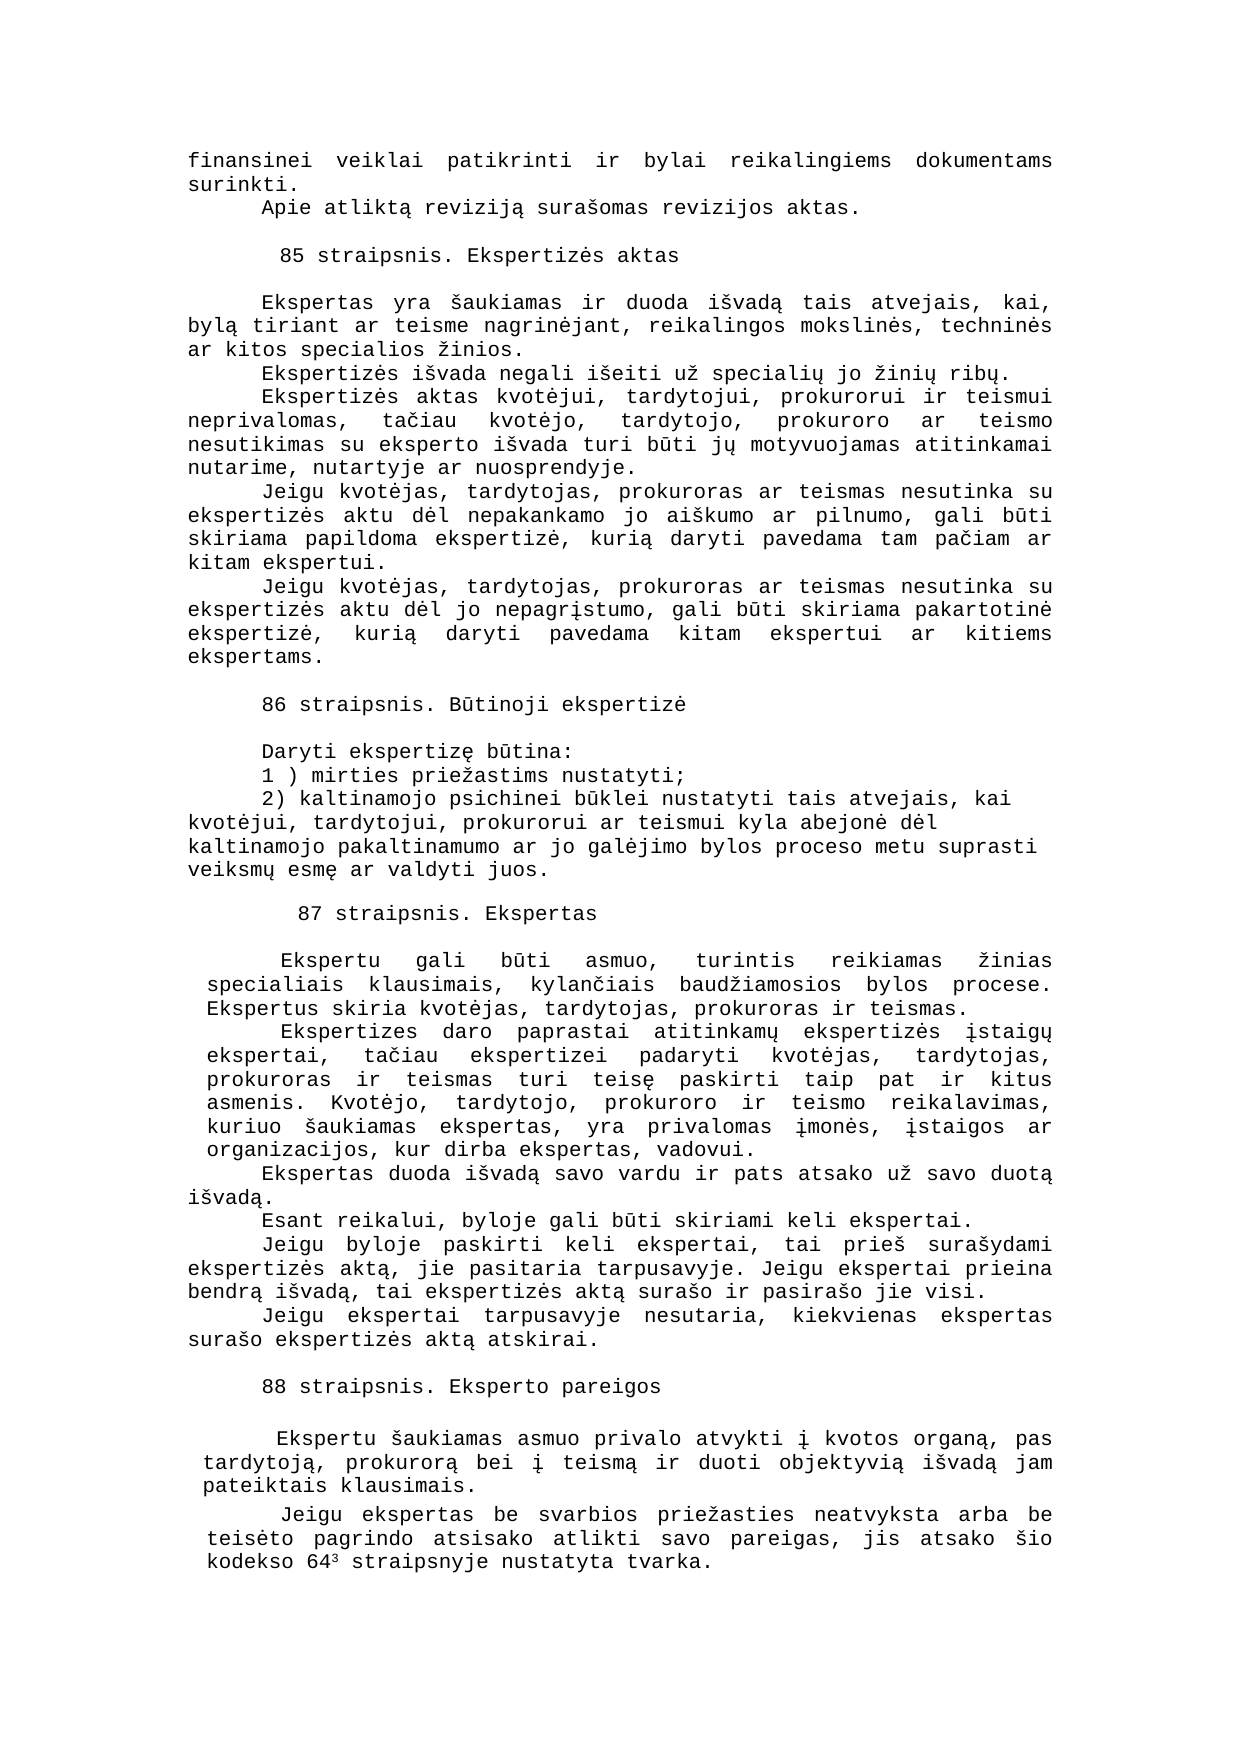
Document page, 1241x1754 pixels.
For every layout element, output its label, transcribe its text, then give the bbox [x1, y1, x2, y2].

text Ekspertu gali būti asmuo, turintis reikiamas žinias specialiais klausimais, kylančiais baudžiamosios bylos procese. Ekspertus skiria kvotėjas, tardytojas, prokuroras ir teismas. [206, 950, 1053, 1021]
text Esant reikalui, byloje gali būti skiriami keli ekspertai. [187, 1210, 1053, 1234]
text Jeigu kvotėjas, tardytojas, prokuroras ar teismas nesutinka su ekspertizės aktu dėl jo nepagrįstumo, gali būti skiriama pakartotinė ekspertizė, kurią daryti pavedama kitam ekspertui ar kitiems ekspertams. [187, 576, 1053, 670]
text Apie atliktą reviziją surašomas revizijos aktas. [187, 197, 1053, 221]
text Jeigu kvotėjas, tardytojas, prokuroras ar teismas nesutinka su ekspertizės aktu dėl nepakankamo jo aiškumo ar pilnumo, gali būti skiriama papildoma ekspertizė, kurią daryti pavedama tam pačiam ar kitam ekspertui. [187, 481, 1053, 576]
text 87 straipsnis. Ekspertas [223, 903, 1053, 927]
text 1 ) mirties priežastims nustatyti; [187, 765, 1053, 788]
text Jeigu ekspertas be svarbios priežasties neatvyksta arba be teisėto pagrindo atsisako atlikti savo pareigas, jis atsako šio kodekso 643 straipsnyje nustatyta tvarka. [206, 1504, 1053, 1575]
text Ekspertas yra šaukiamas ir duoda išvadą tais atvejais, kai, bylą tiriant ar teisme nagrinėjant, reikalingos mokslinės, techninės ar kitos specialios žinios. [187, 292, 1053, 363]
text 2) kaltinamojo psichinei būklei nustatyti tais atvejais, kai kvotėjui, tardytojui, prokurorui ar teismui kyla abejonė dėl kaltinamojo pakaltinamumo ar jo galėjimo bylos proceso metu suprasti veiksmų esmę ar valdyti juos. [187, 788, 1053, 883]
text finansinei veiklai patikrinti ir bylai reikalingiems dokumentams surinkti. [187, 150, 1053, 197]
text Ekspertizės aktas kvotėjui, tardytojui, prokurorui ir teismui neprivalomas, tačiau kvotėjo, tardytojo, prokuroro ar teismo nesutikimas su eksperto išvada turi būti jų motyvuojamas atitinkamai nutarime, nutartyje ar nuosprendyje. [187, 386, 1053, 481]
text Ekspertizes daro paprastai atitinkamų ekspertizės įstaigų ekspertai, tačiau ekspertizei padaryti kvotėjas, tardytojas, prokuroras ir teismas turi teisę paskirti taip pat ir kitus asmenis. Kvotėjo, tardytojo, prokuroro ir teismo reikalavimas, kuriuo šaukiamas ekspertas, yra privalomas įmonės, įstaigos ar organizacijos, kur dirba ekspertas, vadovui. [206, 1021, 1053, 1163]
text Ekspertizės išvada negali išeiti už specialių jo žinių ribų. [187, 363, 1053, 386]
text 88 straipsnis. Eksperto pareigos [187, 1376, 1053, 1399]
text 86 straipsnis. Būtinoji ekspertizė [187, 694, 1053, 717]
text Daryti ekspertizę būtina: [187, 741, 1053, 765]
text Jeigu ekspertai tarpusavyje nesutaria, kiekvienas ekspertas surašo ekspertizės aktą atskirai. [187, 1305, 1053, 1352]
text 85 straipsnis. Ekspertizės aktas [205, 244, 1053, 268]
text Jeigu byloje paskirti keli ekspertai, tai prieš surašydami ekspertizės aktą, jie pasitaria tarpusavyje. Jeigu ekspertai prieina bendrą išvadą, tai ekspertizės aktą surašo ir pasirašo jie visi. [187, 1234, 1053, 1305]
text Ekspertas duoda išvadą savo vardu ir pats atsako už savo duotą išvadą. [187, 1163, 1053, 1210]
text Ekspertu šaukiamas asmuo privalo atvykti į kvotos organą, pas tardytoją, prokurorą bei į teismą ir duoti objektyvią išvadą jam pateiktais klausimais. [202, 1428, 1053, 1499]
